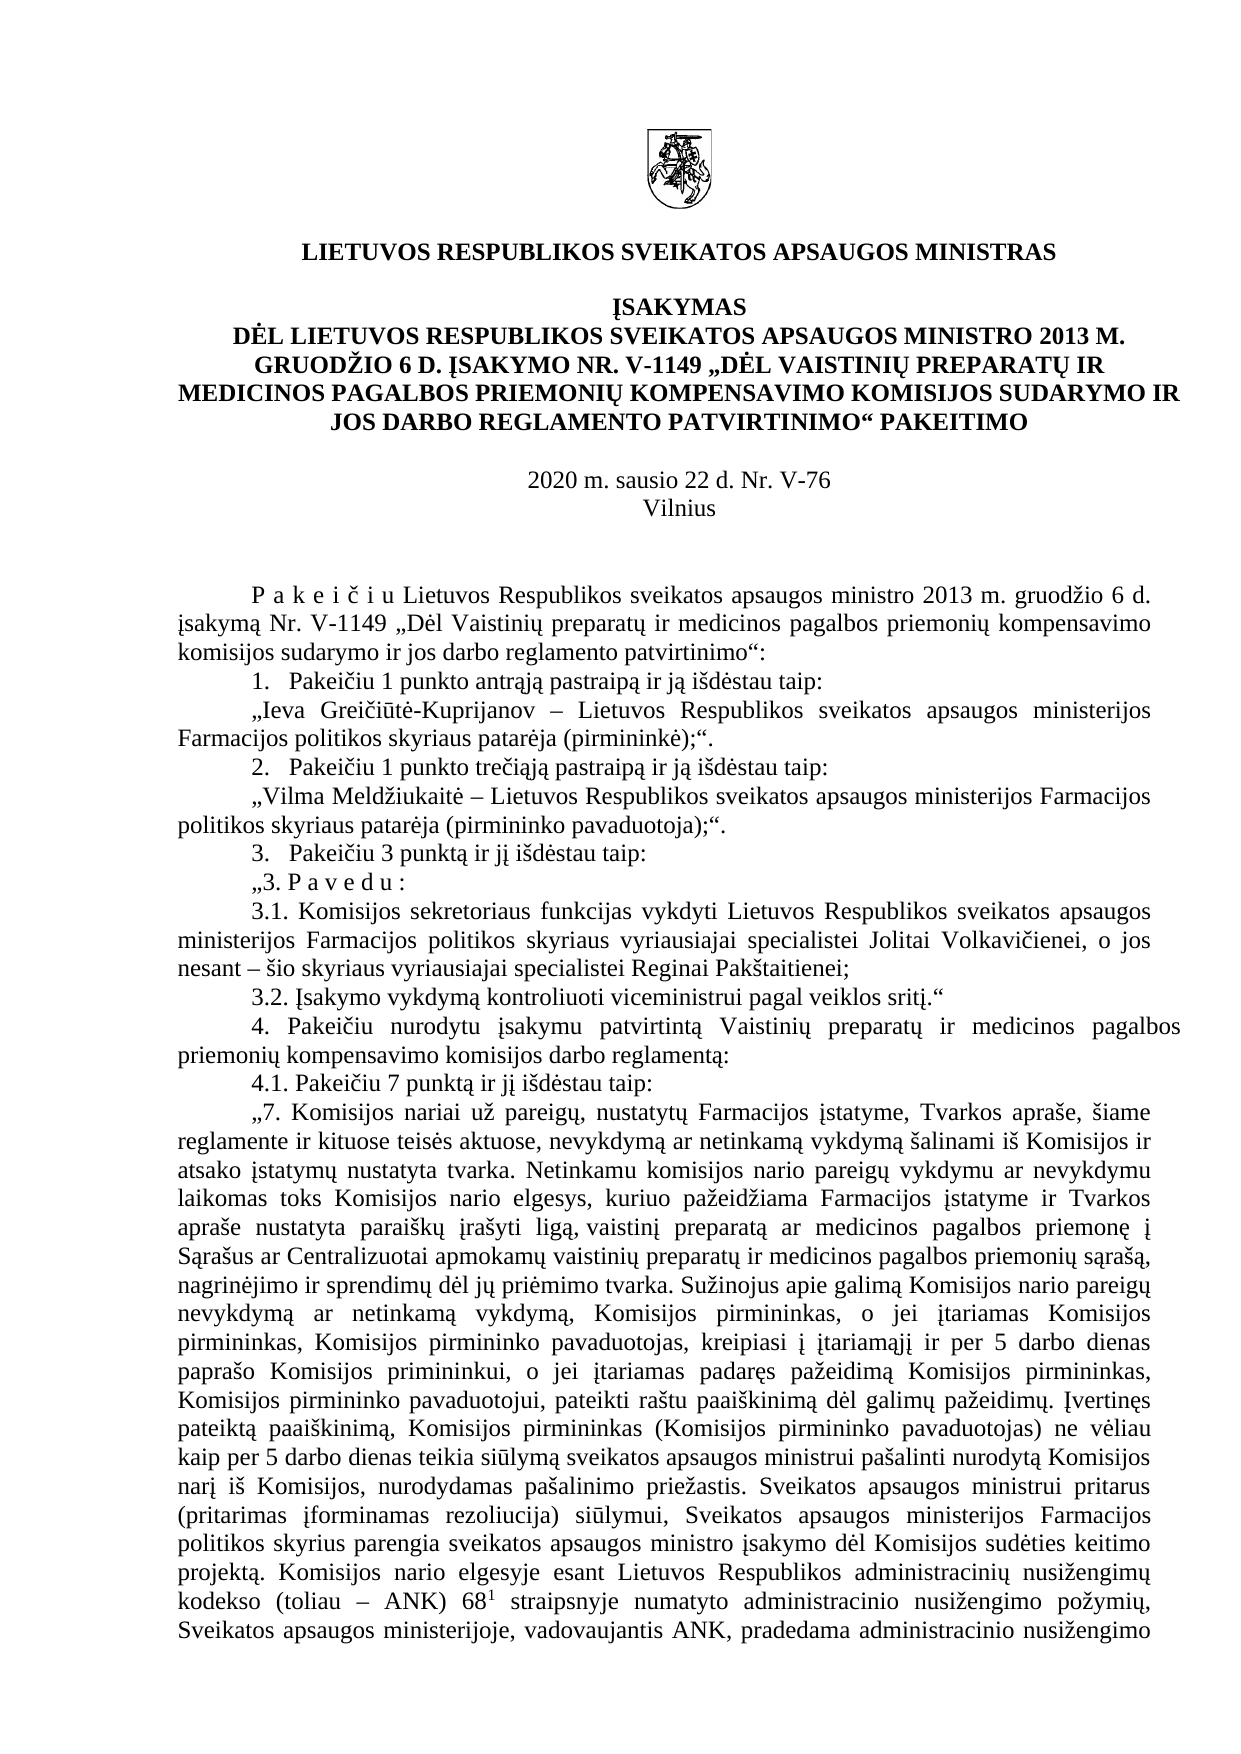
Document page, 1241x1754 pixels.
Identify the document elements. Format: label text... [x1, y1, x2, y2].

text 1. Pakeičiu 1 punkto antrąją pastraipą ir ją išdėstau taip: [251, 666, 1152, 695]
text „Ieva Greičiūtė-Kuprijanov – Lietuvos Respublikos sveikatos apsaugos ministerijos Farmacijos politikos skyriaus patarėja (pirmininkė);“. [177, 695, 1152, 752]
text 2020 m. sausio 22 d. Nr. V-76 [177, 465, 1181, 493]
text 3.2. Įsakymo vykdymą kontroliuoti viceministrui pagal veiklos sritį.“ [251, 982, 1152, 1011]
text DĖL LIETUVOS RESPUBLIKOS SVEIKATOS APSAUGOS MINISTRO 2013 M. GRUODŽIO 6 D. ĮSAKYMO NR. V-1149 „DĖL VAISTINIŲ PREPARATŲ IR MEDICINOS PAGALBOS PRIEMONIŲ KOMPENSAVIMO KOMISIJOS SUDARYMO IR JOS DARBO REGLAMENTO PATVIRTINIMO“ PAKEITIMO [177, 321, 1181, 436]
text 3.1. Komisijos sekretoriaus funkcijas vykdyti Lietuvos Respublikos sveikatos apsaugos ministerijos Farmacijos politikos skyriaus vyriausiajai specialistei Jolitai Volkavičienei, o jos nesant – šio skyriaus vyriausiajai specialistei Reginai Pakštaitienei; [177, 896, 1152, 982]
text 2. Pakeičiu 1 punkto trečiąją pastraipą ir ją išdėstau taip: [251, 752, 1152, 781]
text 4. Pakeičiu nurodytu įsakymu patvirtintą Vaistinių preparatų ir medicinos pagalbos priemonių kompensavimo komisijos darbo reglamentą: [177, 1011, 1181, 1068]
text „3. P a v e d u : [251, 867, 1152, 896]
text ĮSAKYMAS [177, 292, 1181, 321]
text 3. Pakeičiu 3 punktą ir jį išdėstau taip: [251, 838, 1152, 867]
text LIETUVOS RESPUBLIKOS SVEIKATOS APSAUGOS MINISTRAS [177, 237, 1181, 266]
text 4.1. Pakeičiu 7 punktą ir jį išdėstau taip: [251, 1068, 1152, 1097]
text P a k e i č i u Lietuvos Respublikos sveikatos apsaugos ministro 2013 m. gruodžio 6 d. įsakymą Nr. V-1149 „Dėl Vaistinių preparatų ir medicinos pagalbos priemonių kompensavimo komisijos sudarymo ir jos darbo reglamento patvirtinimo“: [177, 580, 1152, 666]
text „Vilma Meldžiukaitė – Lietuvos Respublikos sveikatos apsaugos ministerijos Farmacijos politikos skyriaus patarėja (pirmininko pavaduotoja);“. [177, 781, 1152, 838]
text Vilnius [177, 493, 1181, 522]
text „7. Komisijos nariai už pareigų, nustatytų Farmacijos įstatyme, Tvarkos apraše, šiame reglamente ir kituose teisės aktuose, nevykdymą ar netinkamą vykdymą šalinami iš Komisijos ir atsako įstatymų nustatyta tvarka. Netinkamu komisijos nario pareigų vykdymu ar nevykdymu laikomas toks Komisijos nario elgesys, kuriuo pažeidžiama Farmacijos įstatyme ir Tvarkos apraše nustatyta paraiškų įrašyti ligą, vaistinį preparatą ar medicinos pagalbos priemonę į Sąrašus ar Centralizuotai apmokamų vaistinių preparatų ir medicinos pagalbos priemonių sąrašą, nagrinėjimo ir sprendimų dėl jų priėmimo tvarka. Sužinojus apie galimą Komisijos nario pareigų nevykdymą ar netinkamą vykdymą, Komisijos pirmininkas, o jei įtariamas Komisijos pirmininkas, Komisijos pirmininko pavaduotojas, kreipiasi į įtariamąjį ir per 5 darbo dienas paprašo Komisijos primininkui, o jei įtariamas padaręs pažeidimą Komisijos pirmininkas, Komisijos pirmininko pavaduotojui, pateikti raštu paaiškinimą dėl galimų pažeidimų. Įvertinęs pateiktą paaiškinimą, Komisijos pirmininkas (Komisijos pirmininko pavaduotojas) ne vėliau kaip per 5 darbo dienas teikia siūlymą sveikatos apsaugos ministrui pašalinti nurodytą Komisijos narį iš Komisijos, nurodydamas pašalinimo priežastis. Sveikatos apsaugos ministrui pritarus (pritarimas įforminamas rezoliucija) siūlymui, Sveikatos apsaugos ministerijos Farmacijos politikos skyrius parengia sveikatos apsaugos ministro įsakymo dėl Komisijos sudėties keitimo projektą. Komisijos nario elgesyje esant Lietuvos Respublikos administracinių nusižengimų kodekso (toliau – ANK) 681 straipsnyje numatyto administracinio nusižengimo požymių, Sveikatos apsaugos ministerijoje, vadovaujantis ANK, pradedama administracinio nusižengimo [177, 1097, 1152, 1643]
